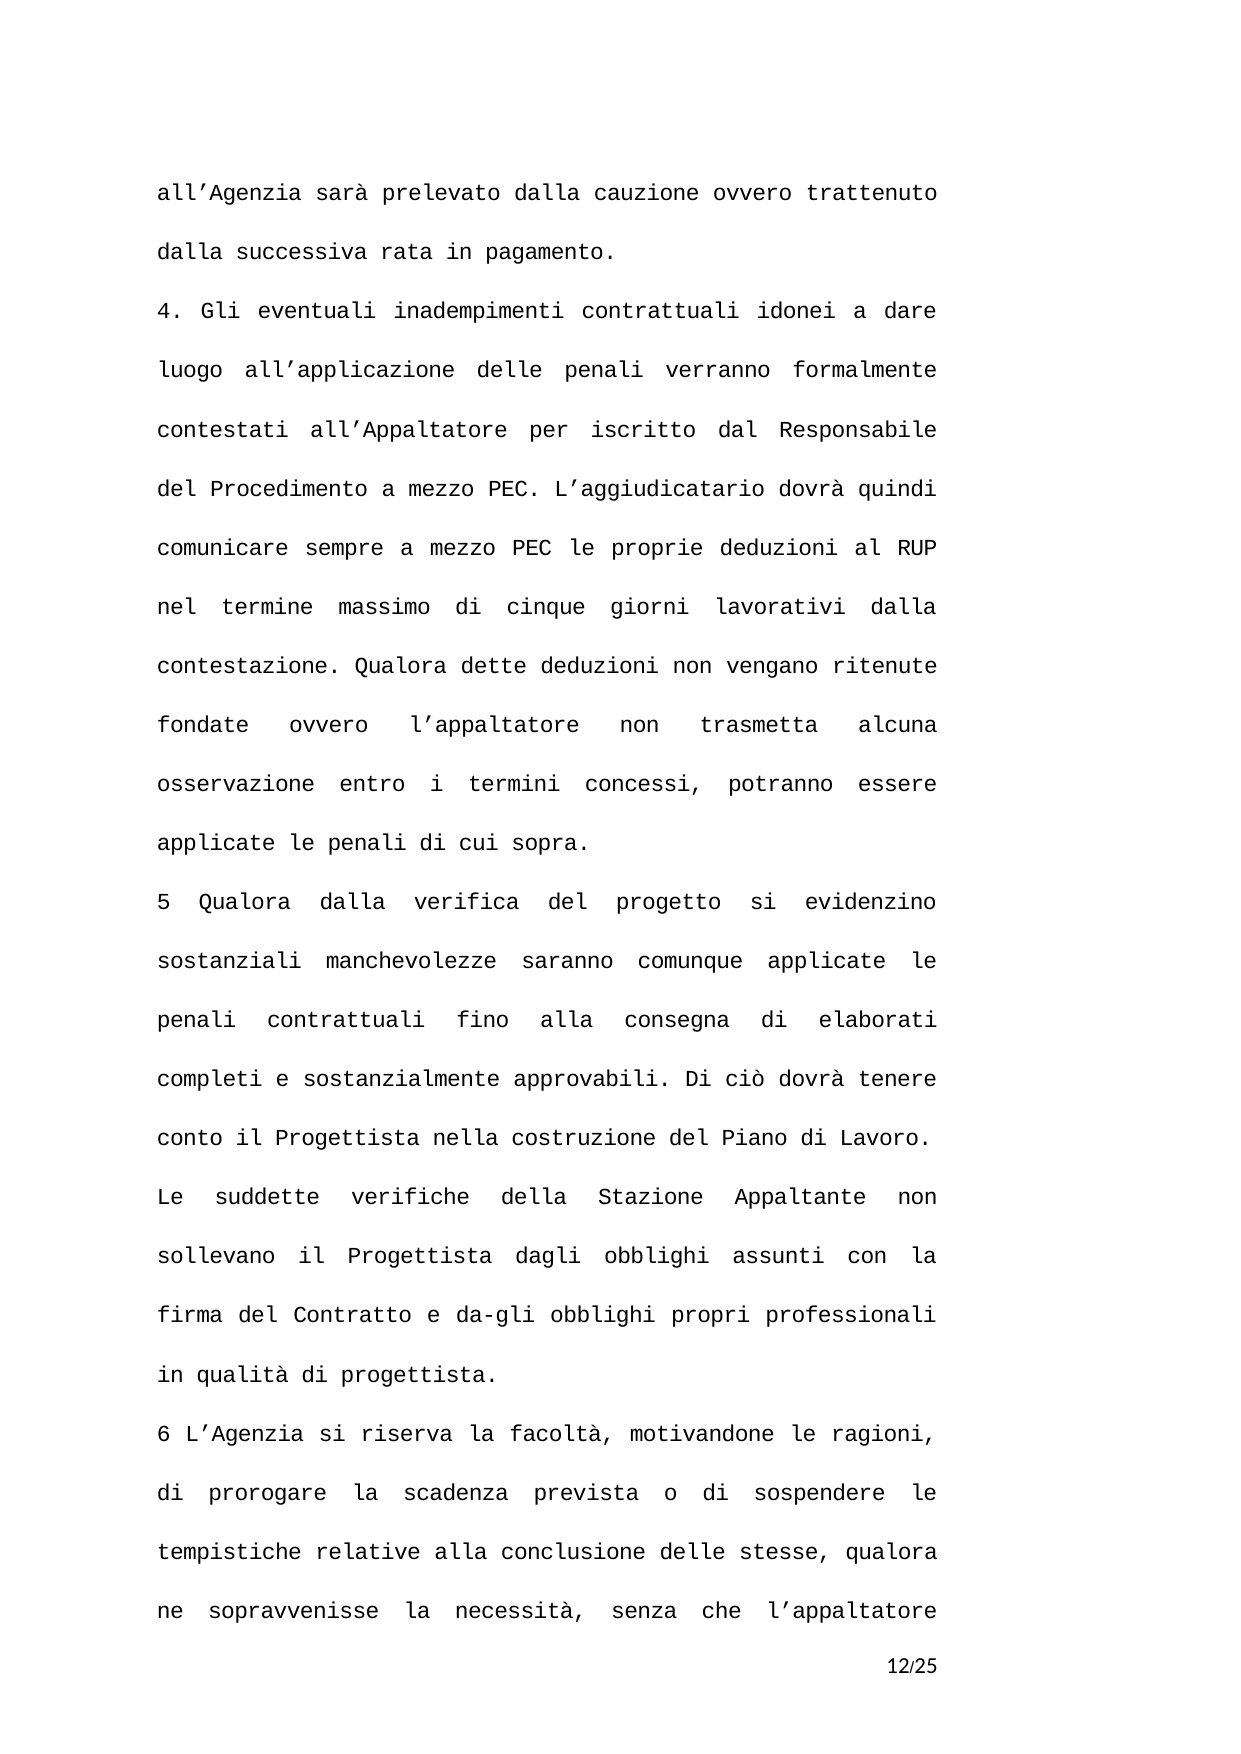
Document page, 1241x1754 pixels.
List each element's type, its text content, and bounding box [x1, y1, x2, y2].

text 6 L’Agenzia si riserva la facoltà, motivandone le ragioni, di prorogare la scadenza prevista o di sospendere le tempistiche relative alla conclusione delle stesse, qualora ne sopravvenisse la necessità, senza che l’appaltatore [157, 1394, 937, 1630]
text 5 Qualora dalla verifica del progetto si evidenzino sostanziali manchevolezze saranno comunque applicate le penali contrattuali fino alla consegna di elaborati completi e sostanzialmente approvabili. Di ciò dovrà tenere conto il Progettista nella costruzione del Piano di Lavoro. [157, 862, 937, 1158]
text all’Agenzia sarà prelevato dalla cauzione ovvero trattenuto dalla successiva rata in pagamento. [157, 153, 937, 272]
text 4. Gli eventuali inadempimenti contrattuali idonei a dare luogo all’applicazione delle penali verranno formalmente contestati all’Appaltatore per iscritto dal Responsabile del Procedimento a mezzo PEC. L’aggiudicatario dovrà quindi comunicare sempre a mezzo PEC le proprie deduzioni al RUP nel termine massimo di cinque giorni lavorativi dalla contestazione. Qualora dette deduzioni non vengano ritenute fondate ovvero l’appaltatore non trasmetta alcuna osservazione entro i termini concessi, potranno essere applicate le penali di cui sopra. [157, 272, 937, 862]
text Le suddette verifiche della Stazione Appaltante non sollevano il Progettista dagli obblighi assunti con la firma del Contratto e da-gli obblighi propri professionali in qualità di progettista. [157, 1158, 937, 1394]
